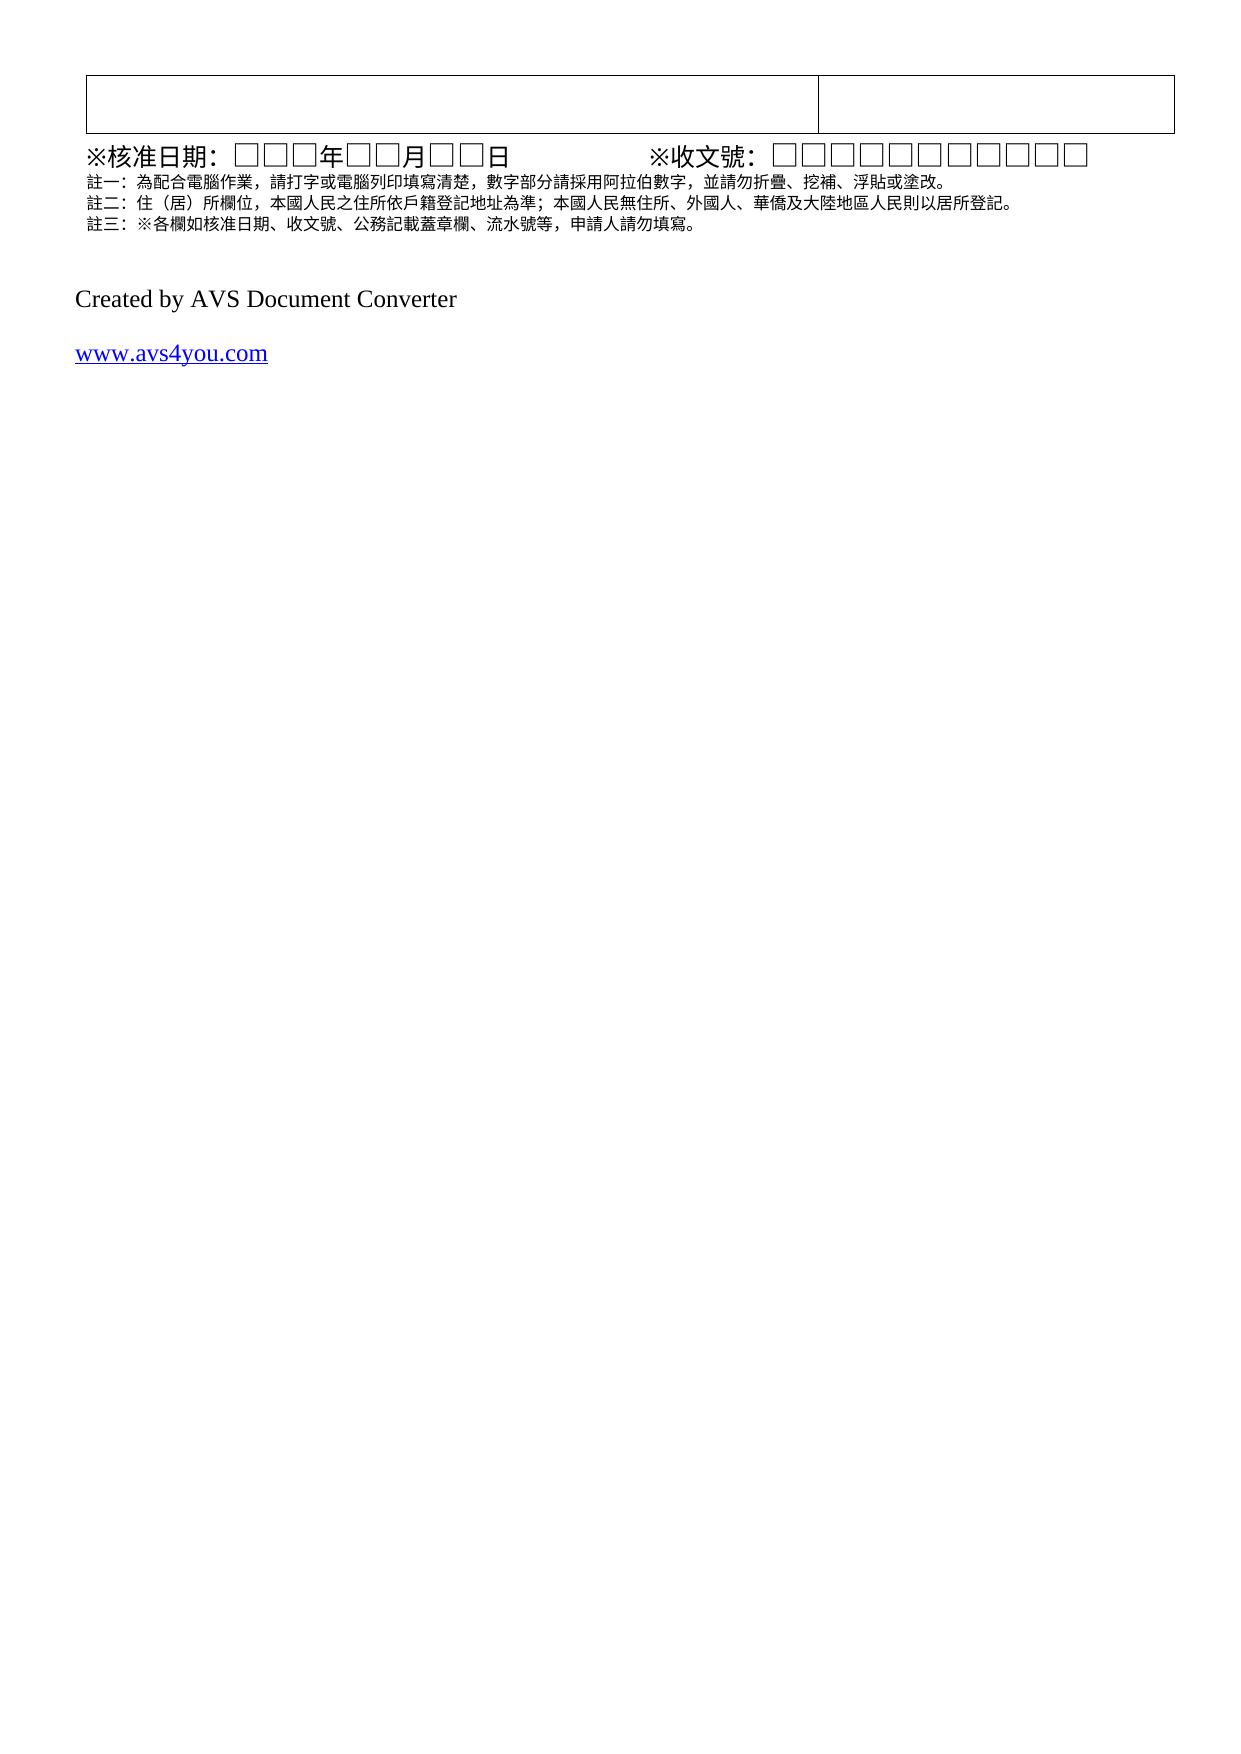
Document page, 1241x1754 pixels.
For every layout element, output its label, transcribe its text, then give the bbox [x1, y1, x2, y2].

table_cell [819, 76, 1174, 133]
table_header ※核准日期：□□□年□□月□□日 [86, 147, 649, 172]
table_cell [87, 76, 818, 133]
text www.avs4you.com [75, 338, 1175, 367]
text Created by AVS Document Converter [75, 284, 1175, 313]
table_header ※收文號：□□□□□□□□□□□ [649, 147, 1175, 172]
table_cell 註一：為配合電腦作業，請打字或電腦列印填寫清楚，數字部分請採用阿拉伯數字，並請勿折疊、挖補、浮貼或塗改。 註二：住（居）所欄位，本國人民之住所依戶籍登記地址為準；本國人民無住所、外國人、華僑及大陸地區人民則以居所登記。 註三：※各欄如核准日期、收文號、公務記載蓋章欄、流水號等，申請人請勿填寫。 [86, 172, 1175, 234]
